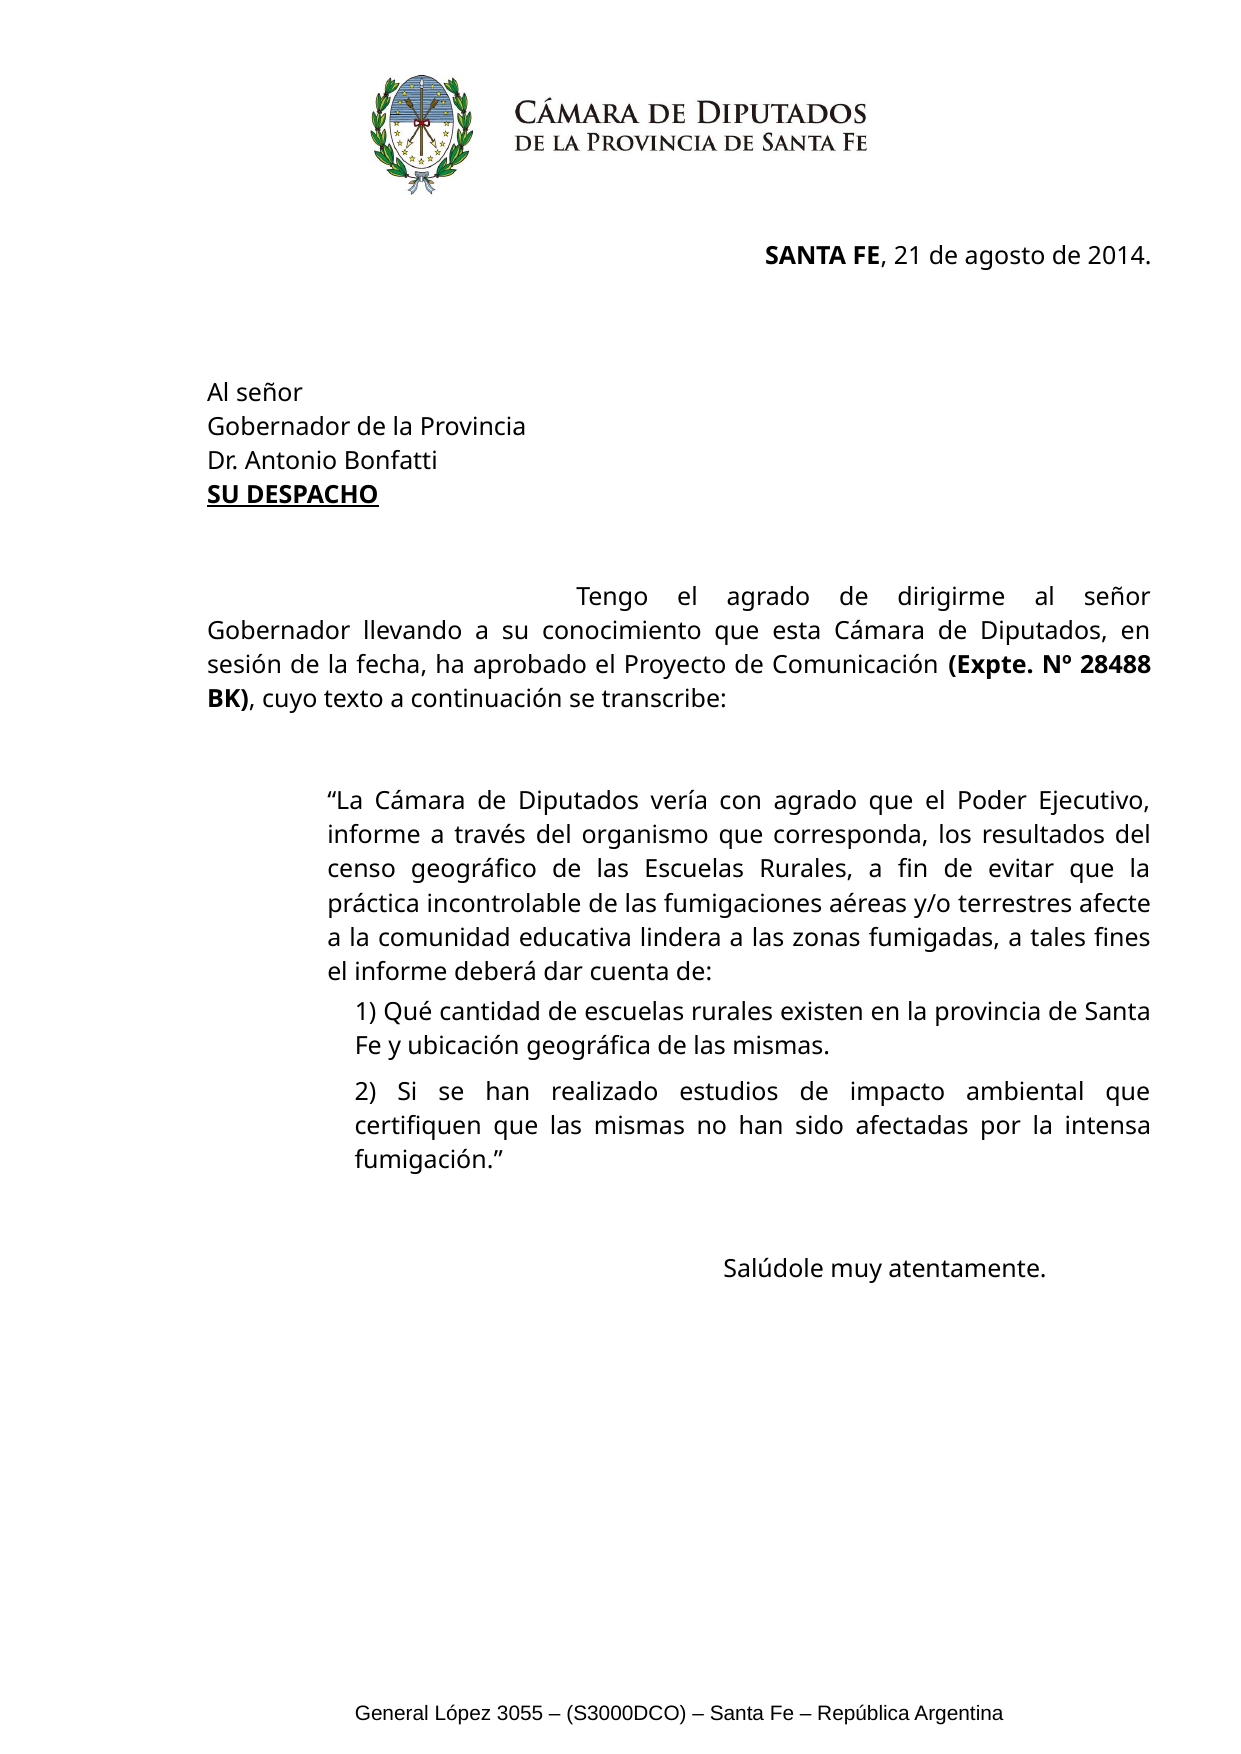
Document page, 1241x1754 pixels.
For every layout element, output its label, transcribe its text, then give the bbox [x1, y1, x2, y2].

text 1) Qué cantidad de escuelas rurales existen en la provincia de Santa Fe y ubicación geográfica de las mismas. [354, 993, 1152, 1061]
text SU DESPACHO [207, 476, 1152, 511]
text 2) Si se han realizado estudios de impacto ambiental que certifiquen que las mismas no han sido afectadas por la intensa fumigación.” [354, 1074, 1152, 1176]
text SANTA FE, 21 de agosto de 2014. [207, 238, 1152, 272]
text Dr. Antonio Bonfatti [207, 442, 1152, 476]
text Gobernador de la Provincia [207, 408, 1152, 442]
picture [370, 75, 867, 199]
text Al señor [207, 374, 1152, 408]
text “La Cámara de Diputados vería con agrado que el Poder Ejecutivo, informe a través del organismo que corresponda, los resultados del censo geográfico de las Escuelas Rurales, a fin de evitar que la práctica incontrolable de las fumigaciones aéreas y/o terrestres afecte a la comunidad educativa lindera a las zonas fumigadas, a tales fines el informe deberá dar cuenta de: [327, 783, 1152, 987]
text Tengo el agrado de dirigirme al señor Gobernador llevando a su conocimiento que esta Cámara de Diputados, en sesión de la fecha, ha aprobado el Proyecto de Comunicación (Expte. Nº 28488 BK), cuyo texto a continuación se transcribe: [207, 579, 1152, 715]
text Salúdole muy atentamente. [649, 1250, 1152, 1284]
